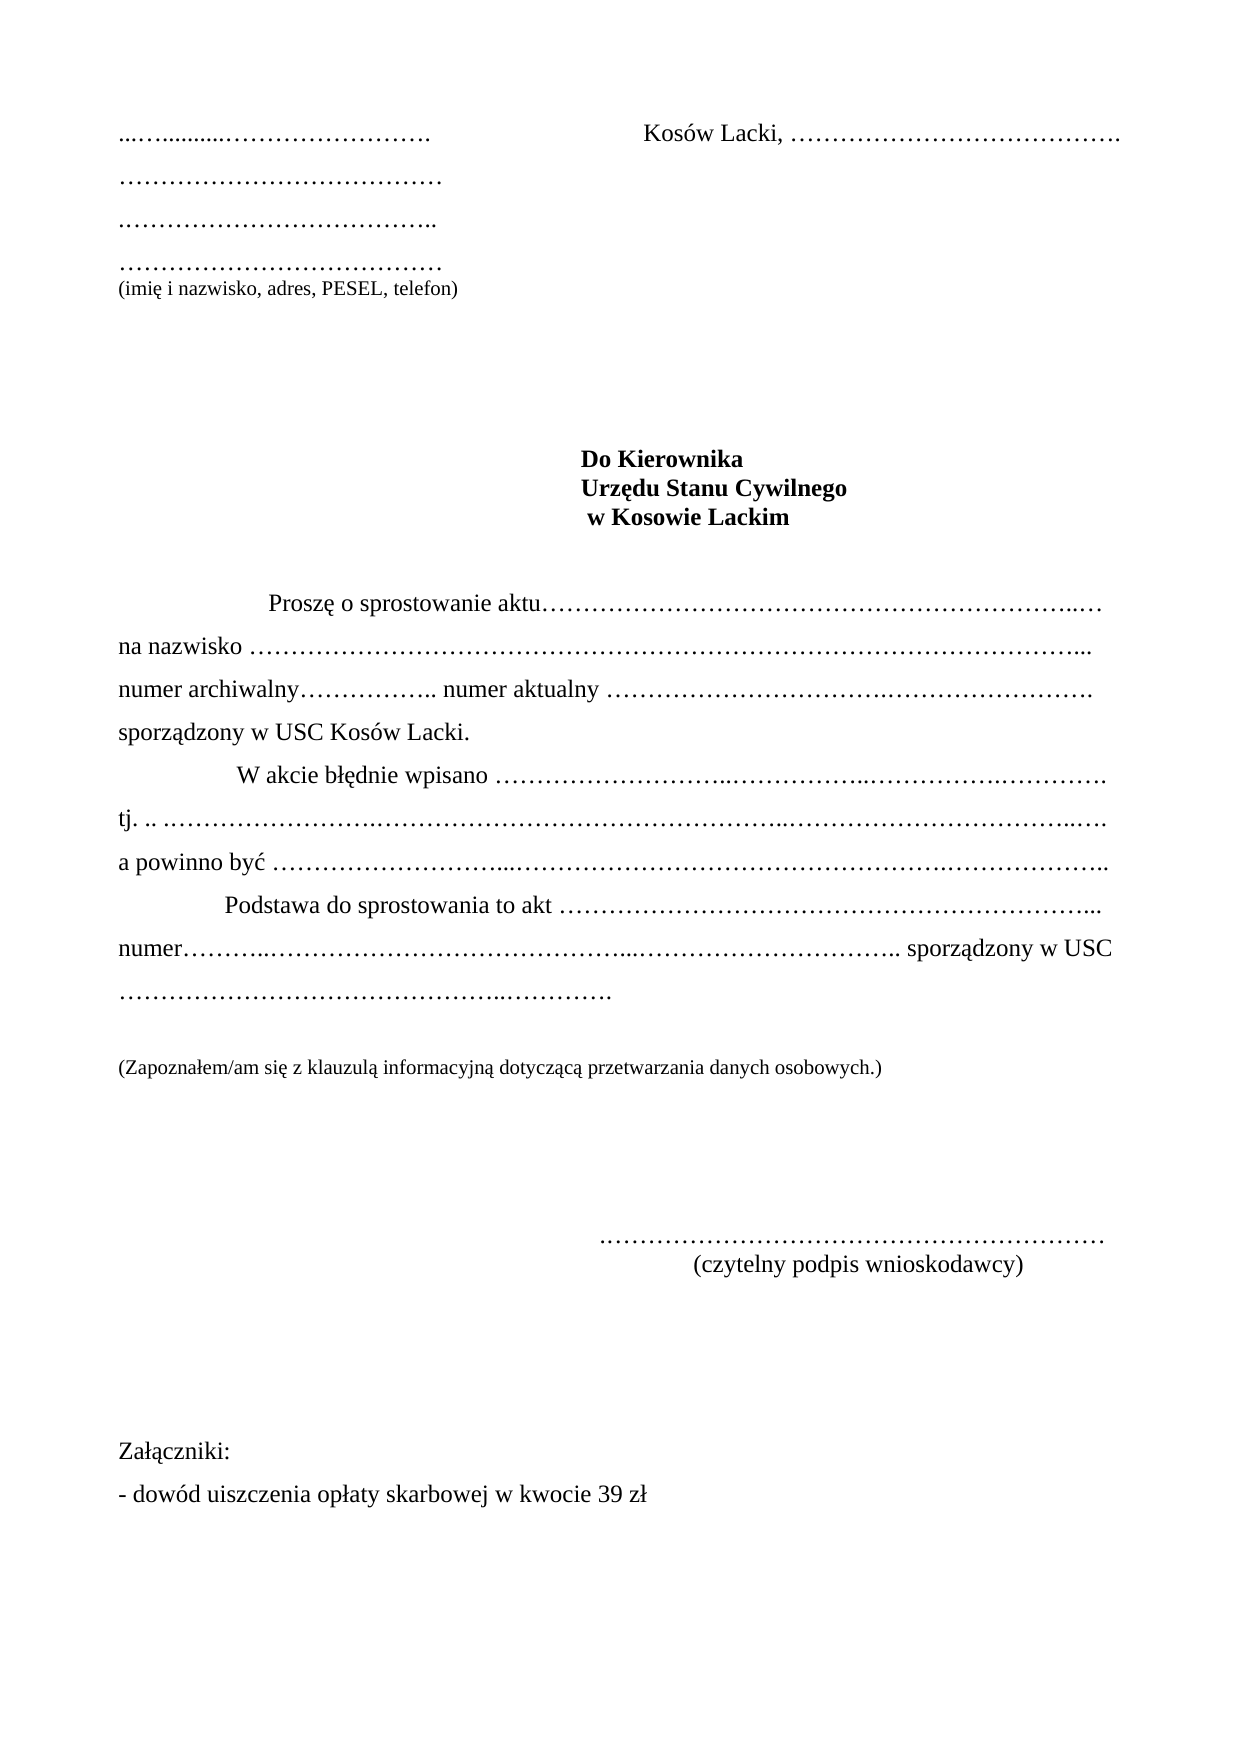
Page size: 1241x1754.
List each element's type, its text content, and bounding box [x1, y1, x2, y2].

text tj. .. .…………………….…………………………………………..……………………………..…. a powinno być ………………………...…………………………………………….……………….. [118, 803, 1122, 875]
text ………………………………… [118, 161, 1122, 190]
text .……………………………….. [118, 204, 1122, 233]
text w Kosowie Lackim [118, 502, 1122, 530]
text W akcie błędnie wpisano ………………………..……………..…………….…………. [118, 760, 1122, 789]
text numer………..……………………………………...………………………….. sporządzony w USC ………………………………………..…………. [118, 933, 1122, 1005]
text Proszę o sprostowanie aktu………………………………………………………..… na nazwisko ………………………………………………………………………………………... [118, 588, 1122, 660]
text - dowód uiszczenia opłaty skarbowej w kwocie 39 zł [118, 1479, 1122, 1508]
text (Zapoznałem/am się z klauzulą informacyjną dotyczącą przetwarzania danych osobowych.) [118, 1055, 1122, 1079]
text sporządzony w USC Kosów Lacki. [118, 717, 1122, 746]
text (czytelny podpis wnioskodawcy) [118, 1249, 1122, 1278]
text Załączniki: [118, 1436, 1122, 1465]
text .…………………………………………………… [118, 1221, 1122, 1249]
text Urzędu Stanu Cywilnego [118, 473, 1122, 502]
text (imię i nazwisko, adres, PESEL, telefon) [118, 276, 1122, 300]
text Podstawa do sprostowania to akt ………………………………………………………... [118, 890, 1122, 918]
text ...…..........……………………. Kosów Lacki, …………………………………. [118, 118, 1122, 147]
text Do Kierownika [118, 444, 1122, 473]
text numer archiwalny…………….. numer aktualny …………………………….……………………. [118, 674, 1122, 703]
text ………………………………… [118, 247, 1122, 276]
